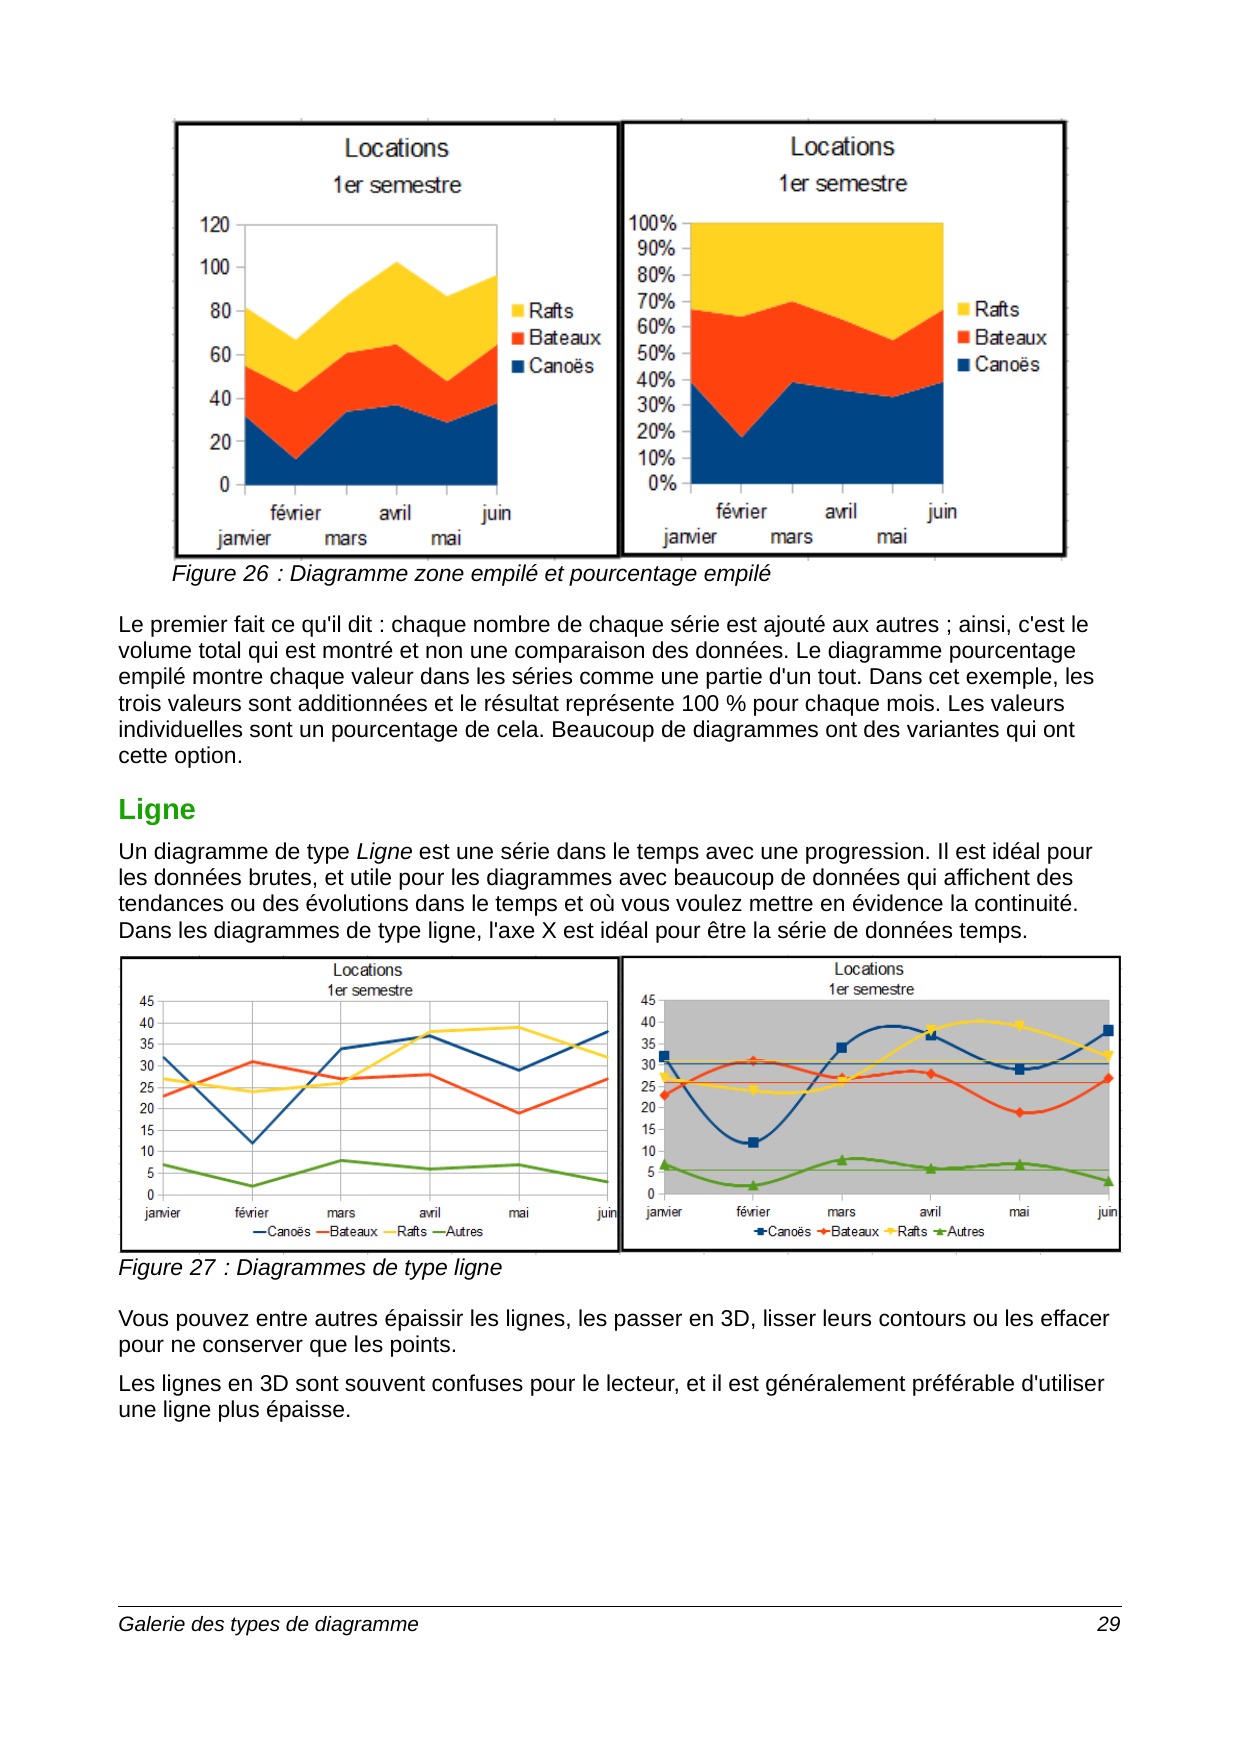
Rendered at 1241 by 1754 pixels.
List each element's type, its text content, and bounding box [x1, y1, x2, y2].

text Vous pouvez entre autres épaissir les lignes, les passer en 3D, lisser leurs contours ou les effacer pour ne conserver que les points. [118, 1305, 1122, 1357]
subtitle Ligne [118, 792, 1122, 825]
text Le premier fait ce qu'il dit : chaque nombre de chaque série est ajouté aux autres ; ainsi, c'est le volume total qui est montré et non une comparaison des données. Le diagramme pourcentage empilé montre chaque valeur dans les séries comme une partie d'un tout. Dans cet exemple, les trois valeurs sont additionnées et le résultat représente 100 % pour chaque mois. Les valeurs individuelles sont un pourcentage de cela. Beaucoup de diagrammes ont des variantes qui ont cette option. [118, 611, 1122, 769]
text Les lignes en 3D sont souvent confuses pour le lecteur, et il est généralement préférable d'utiliser une ligne plus épaisse. [118, 1370, 1122, 1423]
text Un diagramme de type Ligne est une série dans le temps avec une progression. Il est idéal pour les données brutes, et utile pour les diagrammes avec beaucoup de données qui affichent des tendances ou des évolutions dans le temps et où vous voulez mettre en évidence la continuité. Dans les diagrammes de type ligne, l'axe X est idéal pour être la série de données temps. [118, 838, 1122, 943]
picture [118, 955, 1123, 1255]
text Figure 26 : Diagramme zone empilé et pourcentage empilé [172, 561, 1068, 587]
picture [171, 118, 1069, 561]
text Figure 27 : Diagrammes de type ligne [118, 1255, 1122, 1281]
